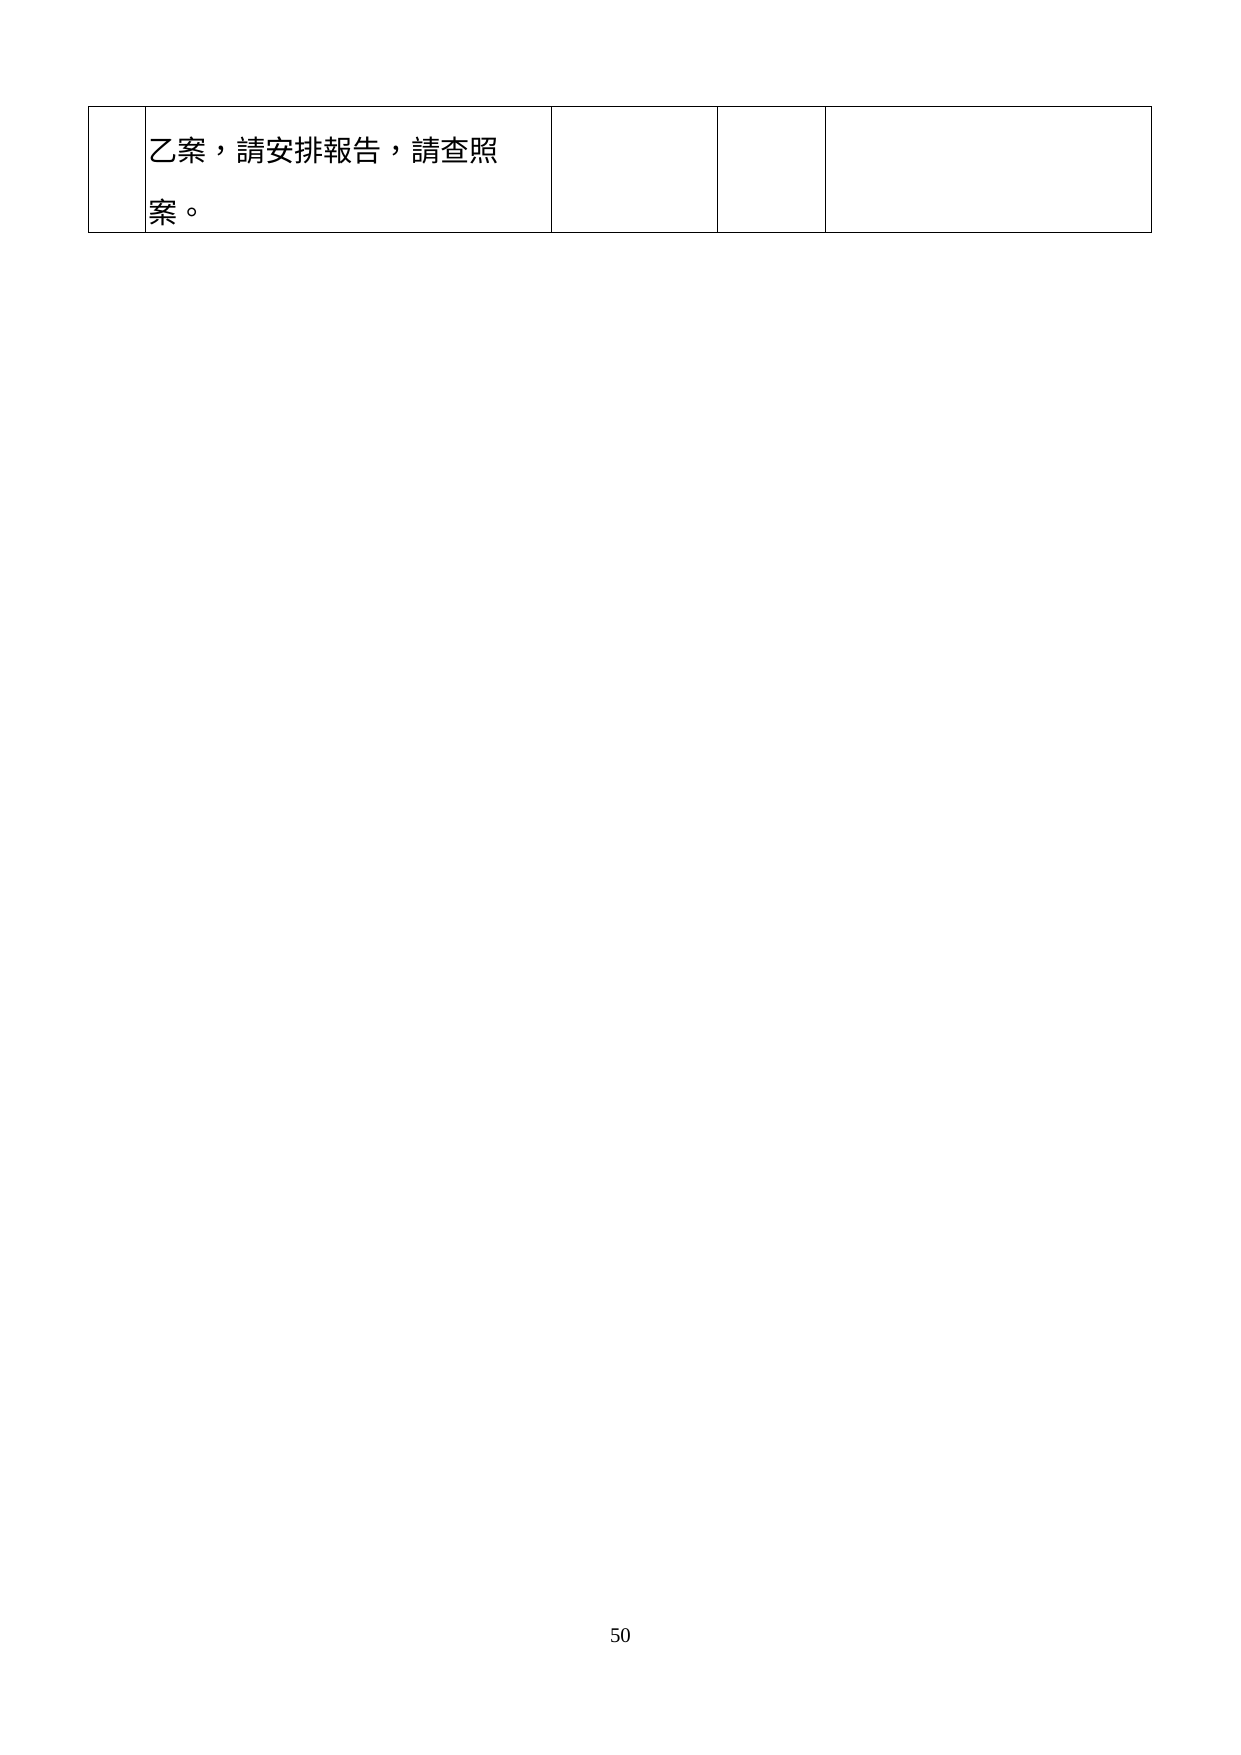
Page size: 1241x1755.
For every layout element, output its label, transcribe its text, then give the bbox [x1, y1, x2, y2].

table_cell [718, 107, 825, 232]
table_cell [826, 107, 1151, 232]
table_cell [552, 107, 717, 232]
table_cell [89, 107, 145, 232]
table_cell 乙案，請安排報告，請查照案。 [146, 107, 551, 232]
